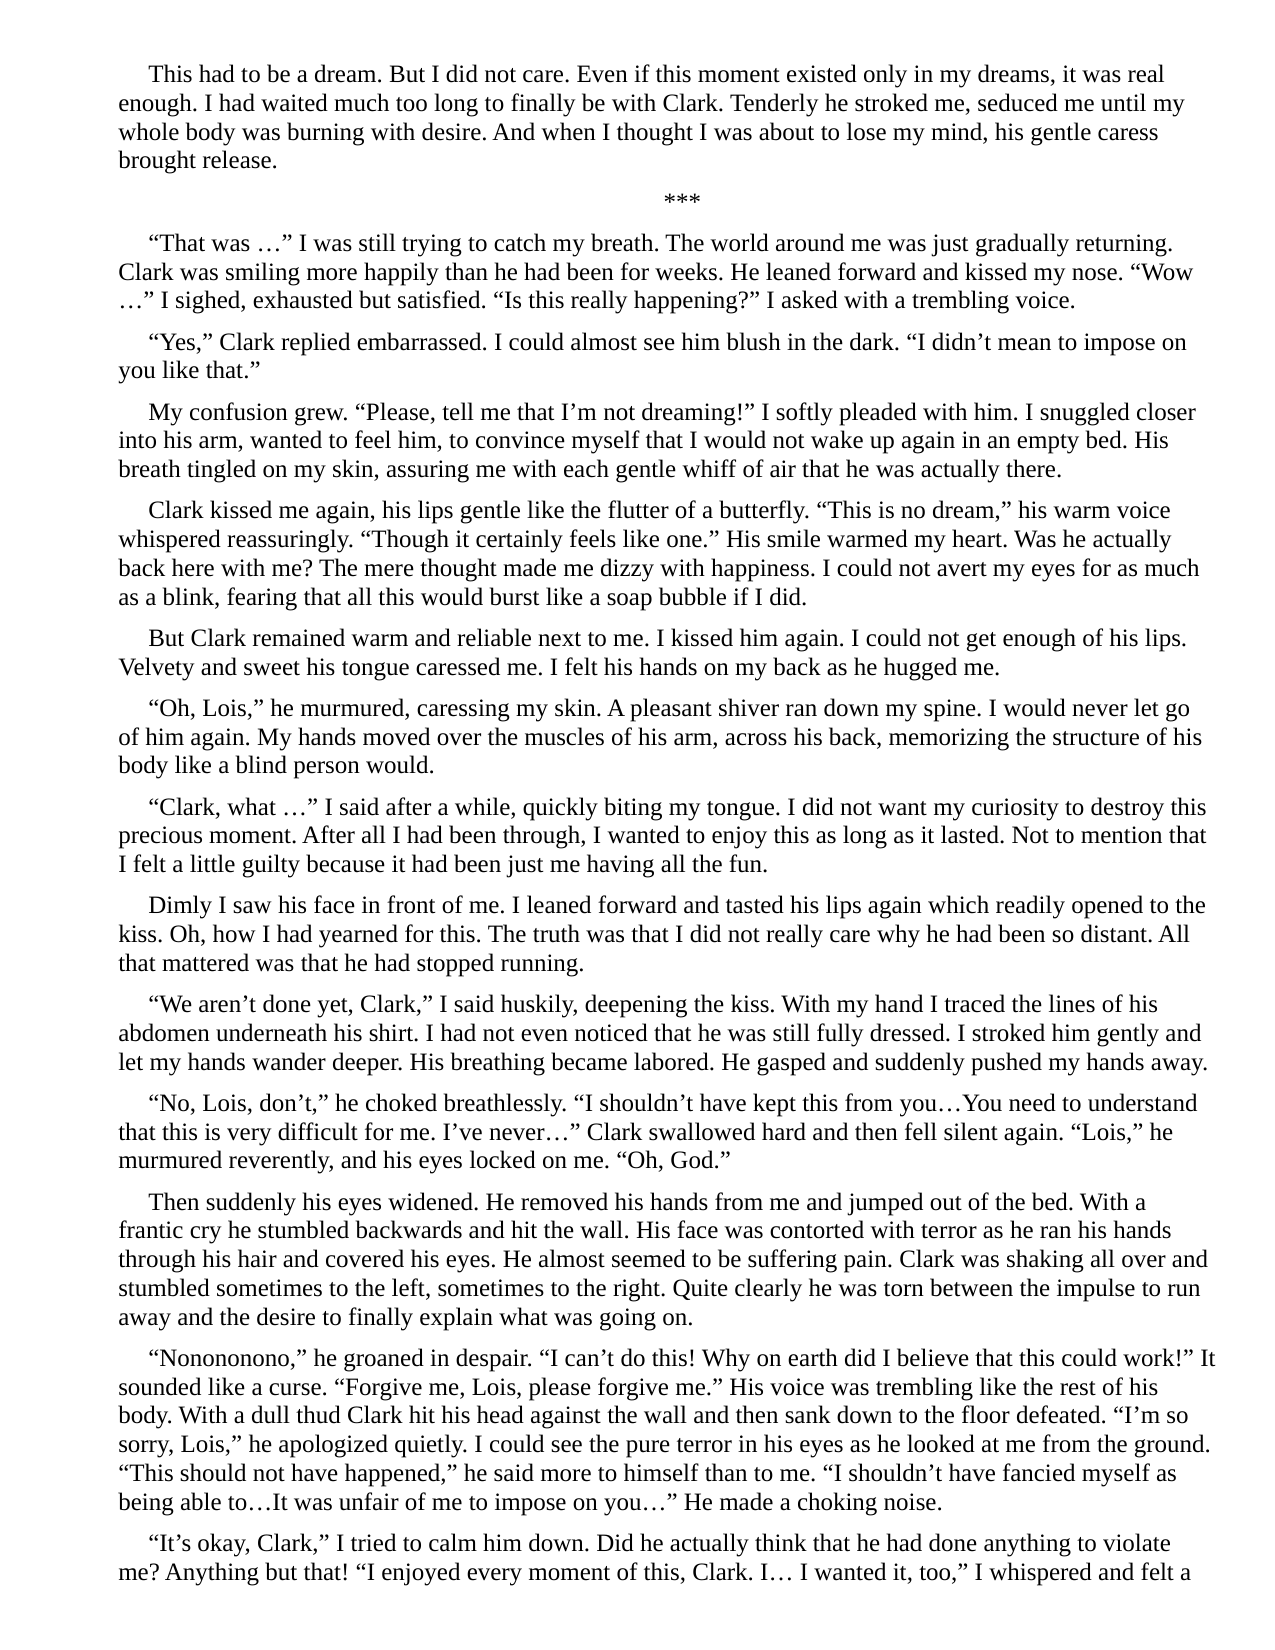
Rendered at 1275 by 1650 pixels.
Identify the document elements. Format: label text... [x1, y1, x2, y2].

text Clark kissed me again, his lips gentle like the flutter of a butterfly. “This is no dream,” his warm voice whispered reassuringly. “Though it certainly feels like one.” His smile warmed my heart. Was he actually back here with me? The mere thought made me dizzy with happiness. I could not avert my eyes for as much as a blink, fearing that all this would burst like a soap bubble if I did. [118, 495, 1216, 610]
text My confusion grew. “Please, tell me that I’m not dreaming!” I softly pleaded with him. I snuggled closer into his arm, wanted to feel him, to convince myself that I would not wake up again in an empty bed. His breath tingled on my skin, assuring me with each gentle whiff of air that he was actually there. [118, 397, 1216, 483]
text “Nonononono,” he groaned in despair. “I can’t do this! Why on earth did I believe that this could work!” It sounded like a curse. “Forgive me, Lois, please forgive me.” His voice was trembling like the rest of his body. With a dull thud Clark hit his head against the wall and then sank down to the floor defeated. “I’m so sorry, Lois,” he apologized quietly. I could see the pure terror in his eyes as he looked at me from the ground. “This should not have happened,” he said more to himself than to me. “I shouldn’t have fancied myself as being able to…It was unfair of me to impose on you…” He made a choking noise. [118, 1343, 1216, 1515]
text “Clark, what …” I said after a while, quickly biting my tongue. I did not want my curiosity to destroy this precious moment. After all I had been through, I wanted to enjoy this as long as it lasted. Not to mention that I felt a little guilty because it had been just me having all the fun. [118, 792, 1216, 878]
text *** [118, 187, 1216, 215]
text “We aren’t done yet, Clark,” I said huskily, deepening the kiss. With my hand I traced the lines of his abdomen underneath his shirt. I had not even noticed that he was still fully dressed. I stroked him gently and let my hands wander deeper. His breathing became labored. He gasped and suddenly pushed my hands away. [118, 989, 1216, 1075]
text “Oh, Lois,” he murmured, caressing my skin. A pleasant shiver ran down my spine. I would never let go of him again. My hands moved over the muscles of his arm, across his back, memorizing the structure of his body like a blind person would. [118, 693, 1216, 779]
text Then suddenly his eyes widened. He removed his hands from me and jumped out of the bed. With a frantic cry he stumbled backwards and hit the wall. His face was contorted with terror as he ran his hands through his hair and covered his eyes. He almost seemed to be suffering pain. Clark was shaking all over and stumbled sometimes to the left, sometimes to the right. Quite clearly he was torn between the impulse to run away and the desire to finally explain what was going on. [118, 1187, 1216, 1330]
text “That was …” I was still trying to catch my breath. The world around me was just gradually returning. Clark was smiling more happily than he had been for weeks. He leaned forward and kissed my nose. “Wow …” I sighed, exhausted but satisfied. “Is this really happening?” I asked with a trembling voice. [118, 228, 1216, 314]
text This had to be a dream. But I did not care. Even if this moment existed only in my dreams, it was real enough. I had waited much too long to finally be with Clark. Tenderly he stroked me, seduced me until my whole body was burning with desire. And when I thought I was about to lose my mind, his gentle caress brought release. [118, 59, 1216, 174]
text “It’s okay, Clark,” I tried to calm him down. Did he actually think that he had done anything to violate me? Anything but that! “I enjoyed every moment of this, Clark. I… I wanted it, too,” I whispered and felt a [118, 1528, 1216, 1585]
text “No, Lois, don’t,” he choked breathlessly. “I shouldn’t have kept this from you…You need to understand that this is very difficult for me. I’ve never…” Clark swallowed hard and then fell silent again. “Lois,” he murmured reverently, and his eyes locked on me. “Oh, God.” [118, 1088, 1216, 1174]
text “Yes,” Clark replied embarrassed. I could almost see him blush in the dark. “I didn’t mean to impose on you like that.” [118, 327, 1216, 384]
text Dimly I saw his face in front of me. I leaned forward and tasted his lips again which readily opened to the kiss. Oh, how I had yearned for this. The truth was that I did not really care why he had been so distant. All that mattered was that he had stopped running. [118, 890, 1216, 977]
text But Clark remained warm and reliable next to me. I kissed him again. I could not get enough of his lips. Velvety and sweet his tongue caressed me. I felt his hands on my back as he hugged me. [118, 623, 1216, 680]
